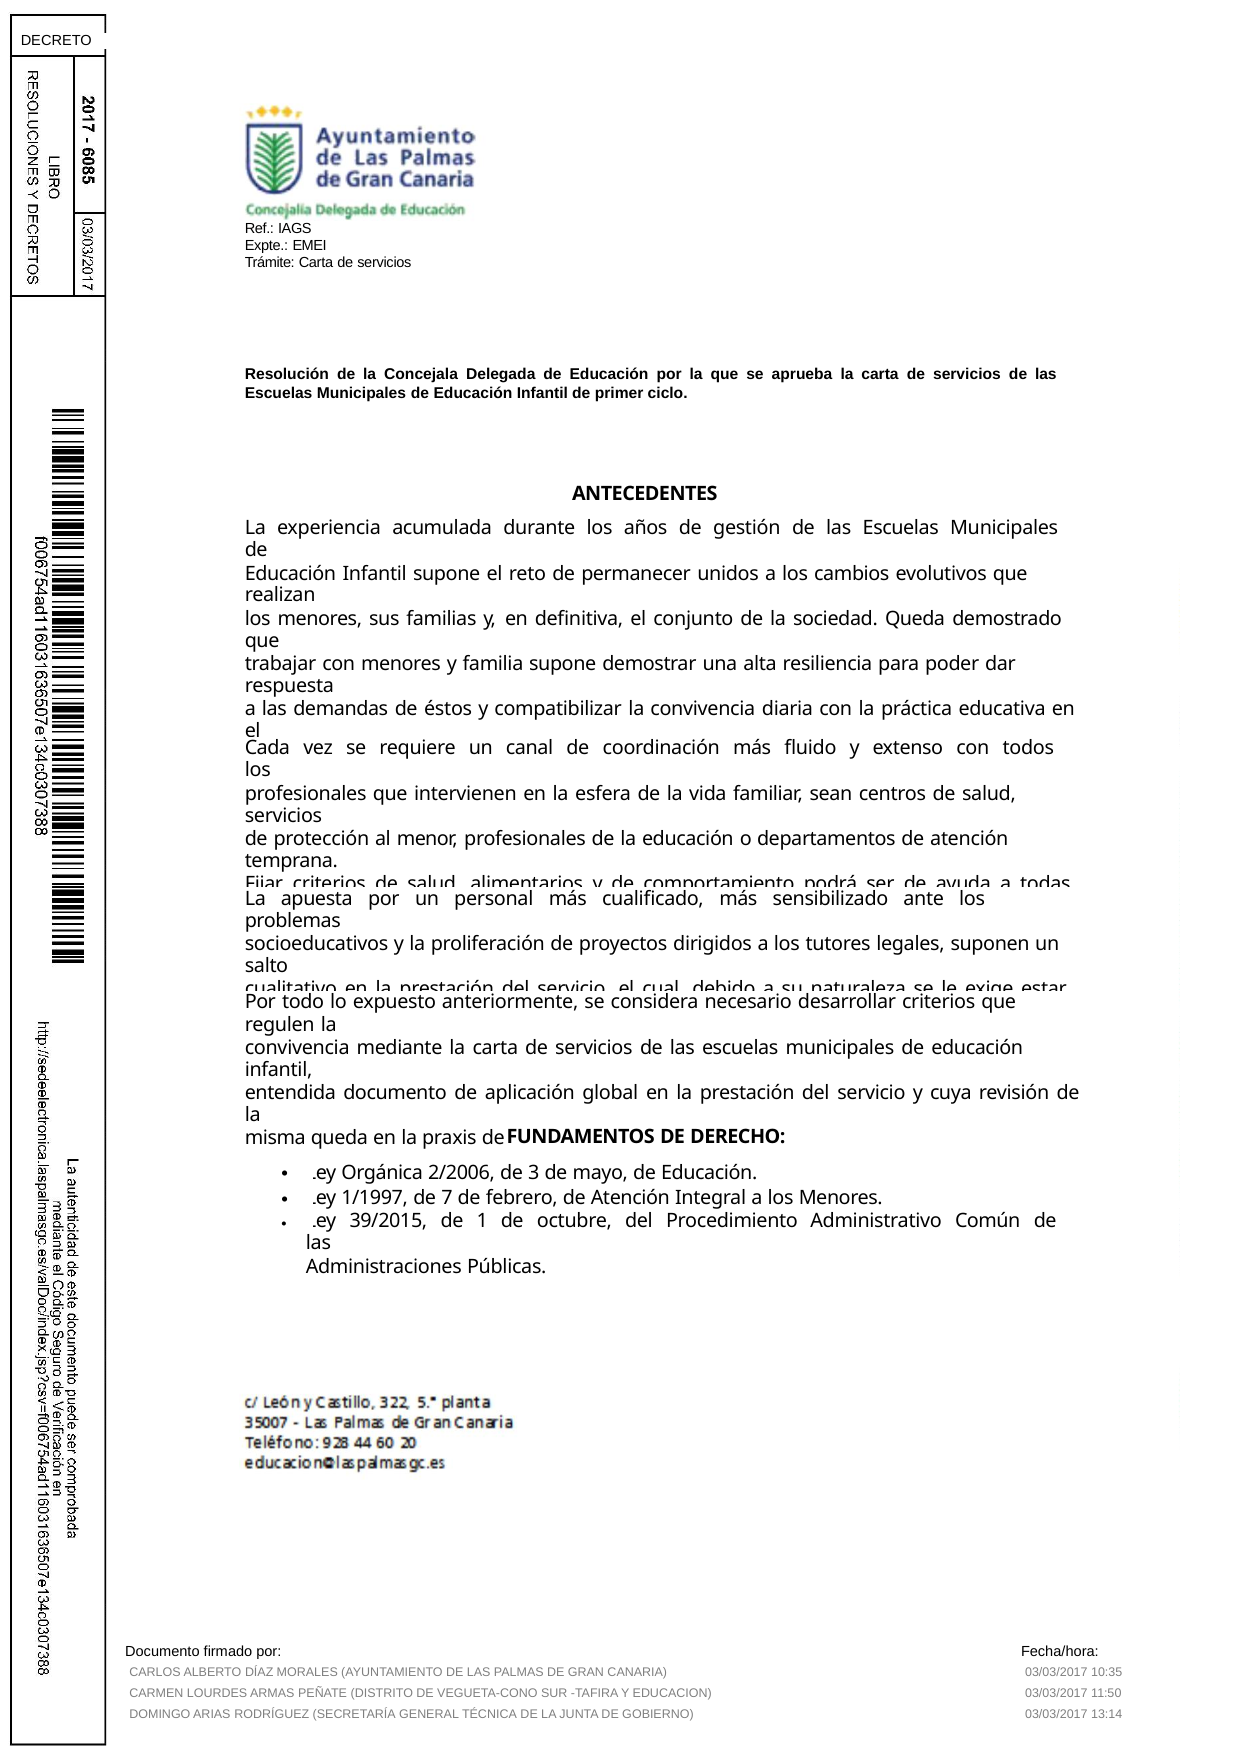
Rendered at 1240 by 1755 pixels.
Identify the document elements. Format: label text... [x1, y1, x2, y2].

text misma queda en la praxis de su uso diario. [244, 1127, 1079, 1149]
text Expte.: EMEI [244, 238, 434, 254]
text 03/03/2017 11:50 [1025, 1687, 1141, 1701]
text de protección al menor, profesionales de la educación o departamentos de atención temprana. [244, 828, 1079, 872]
text Escuelas Municipales de Educación Infantil de primer ciclo. [244, 384, 1078, 402]
text Documento firmado por: [125, 1643, 305, 1659]
text DOMINGO ARIAS RODRÍGUEZ (SECRETARÍA GENERAL TÉCNICA DE LA JUNTA DE GOBIERNO) [129, 1707, 742, 1721]
text ANTECEDENTES [572, 483, 753, 505]
text CARLOS ALBERTO DÍAZ MORALES (AYUNTAMIENTO DE LAS PALMAS DE GRAN CANARIA) [129, 1666, 742, 1680]
text Cada vez se requiere un canal de coordinación más fluido y extenso con todos los [244, 737, 1079, 781]
text La apuesta por un personal más cualificado, más sensibilizado ante los problemas [244, 887, 1079, 931]
text Ley 39/2015, de 1 de octubre, del Procedimiento Administrativo Común de las [306, 1210, 1079, 1254]
text • [281, 1213, 313, 1233]
text Administraciones Públicas. [306, 1256, 1079, 1277]
text Fijar criterios de salud, alimentarios y de comportamiento podrá ser de ayuda a todas las [244, 873, 1079, 887]
text Por todo lo expuesto anteriormente, se considera necesario desarrollar criterios que regulen la [244, 991, 1079, 1035]
text 03/03/2017 10:35 [1025, 1666, 1141, 1680]
text Educación Infantil supone el reto de permanecer unidos a los cambios evolutivos que realizan [244, 562, 1079, 606]
text CARMEN LOURDES ARMAS PEÑATE (DISTRITO DE VEGUETA-CONO SUR -TAFIRA Y EDUCACION) [129, 1687, 742, 1701]
text trabajar con menores y familia supone demostrar una alta resiliencia para poder dar respuesta [244, 653, 1079, 697]
text Ref.: IAGS [244, 221, 434, 237]
text • [281, 1162, 313, 1186]
text Resolución de la Concejala Delegada de Educación por la que se aprueba la carta de servicios de las [244, 366, 1078, 383]
text socioeducativos y la proliferación de proyectos dirigidos a los tutores legales, suponen un salto [244, 933, 1079, 977]
text Fecha/hora: [1021, 1643, 1121, 1659]
text los menores, sus familias y, en definitiva, el conjunto de la sociedad. Queda demostrado que [244, 608, 1079, 652]
text Ley 1/1997, de 7 de febrero, de Atención Integral a los Menores. [313, 1187, 1079, 1209]
text • [281, 1187, 313, 1211]
text convivencia mediante la carta de servicios de las escuelas municipales de educación infantil, [244, 1037, 1079, 1081]
text a las demandas de éstos y compatibilizar la convivencia diaria con la práctica educativa en el [244, 698, 1079, 737]
text Ley Orgánica 2/2006, de 3 de mayo, de Educación. [313, 1162, 765, 1184]
text entendida documento de aplicación global en la prestación del servicio y cuya revisión de la [244, 1082, 1079, 1126]
text DECRETO [21, 33, 114, 49]
text cualitativo en la prestación del servicio, el cual, debido a su naturaleza se le exige estar en [244, 978, 1079, 991]
text FUNDAMENTOS DE DERECHO: [506, 1126, 818, 1148]
text La experiencia acumulada durante los años de gestión de las Escuelas Municipales de [244, 517, 1079, 561]
text Trámite: Carta de servicios [244, 255, 434, 271]
text 03/03/2017 13:14 [1025, 1707, 1141, 1721]
text profesionales que intervienen en la esfera de la vida familiar, sean centros de salud, servicios [244, 782, 1079, 826]
